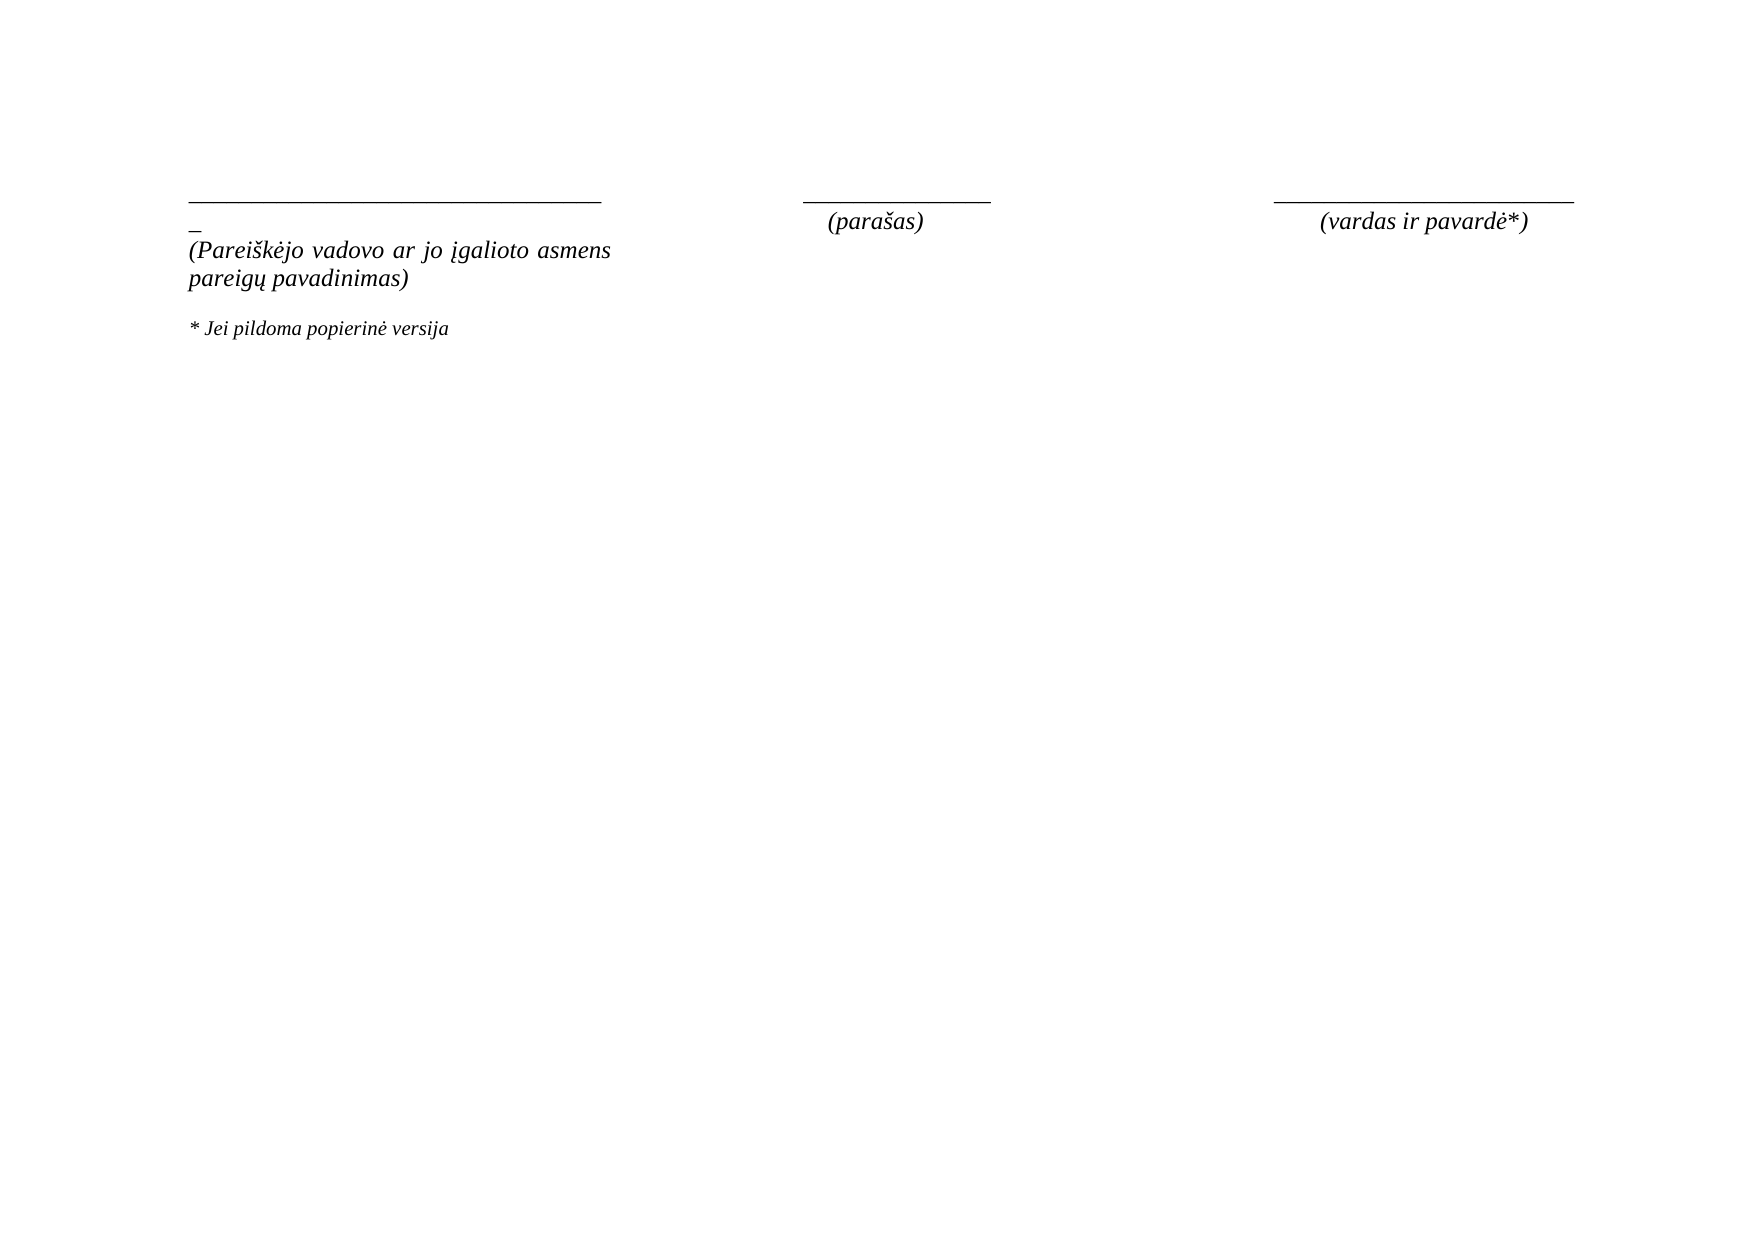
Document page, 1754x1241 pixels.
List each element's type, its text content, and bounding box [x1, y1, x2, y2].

table_header ________________________ (vardas ir pavardė*) [956, 177, 1754, 340]
table_header __________________________________ (Pareiškėjo vadovo ar jo įgalioto asmens pareigų pavadinimas) * Jei pildoma popierinė versija [177, 177, 625, 340]
table_header _______________ (parašas) [625, 177, 956, 340]
